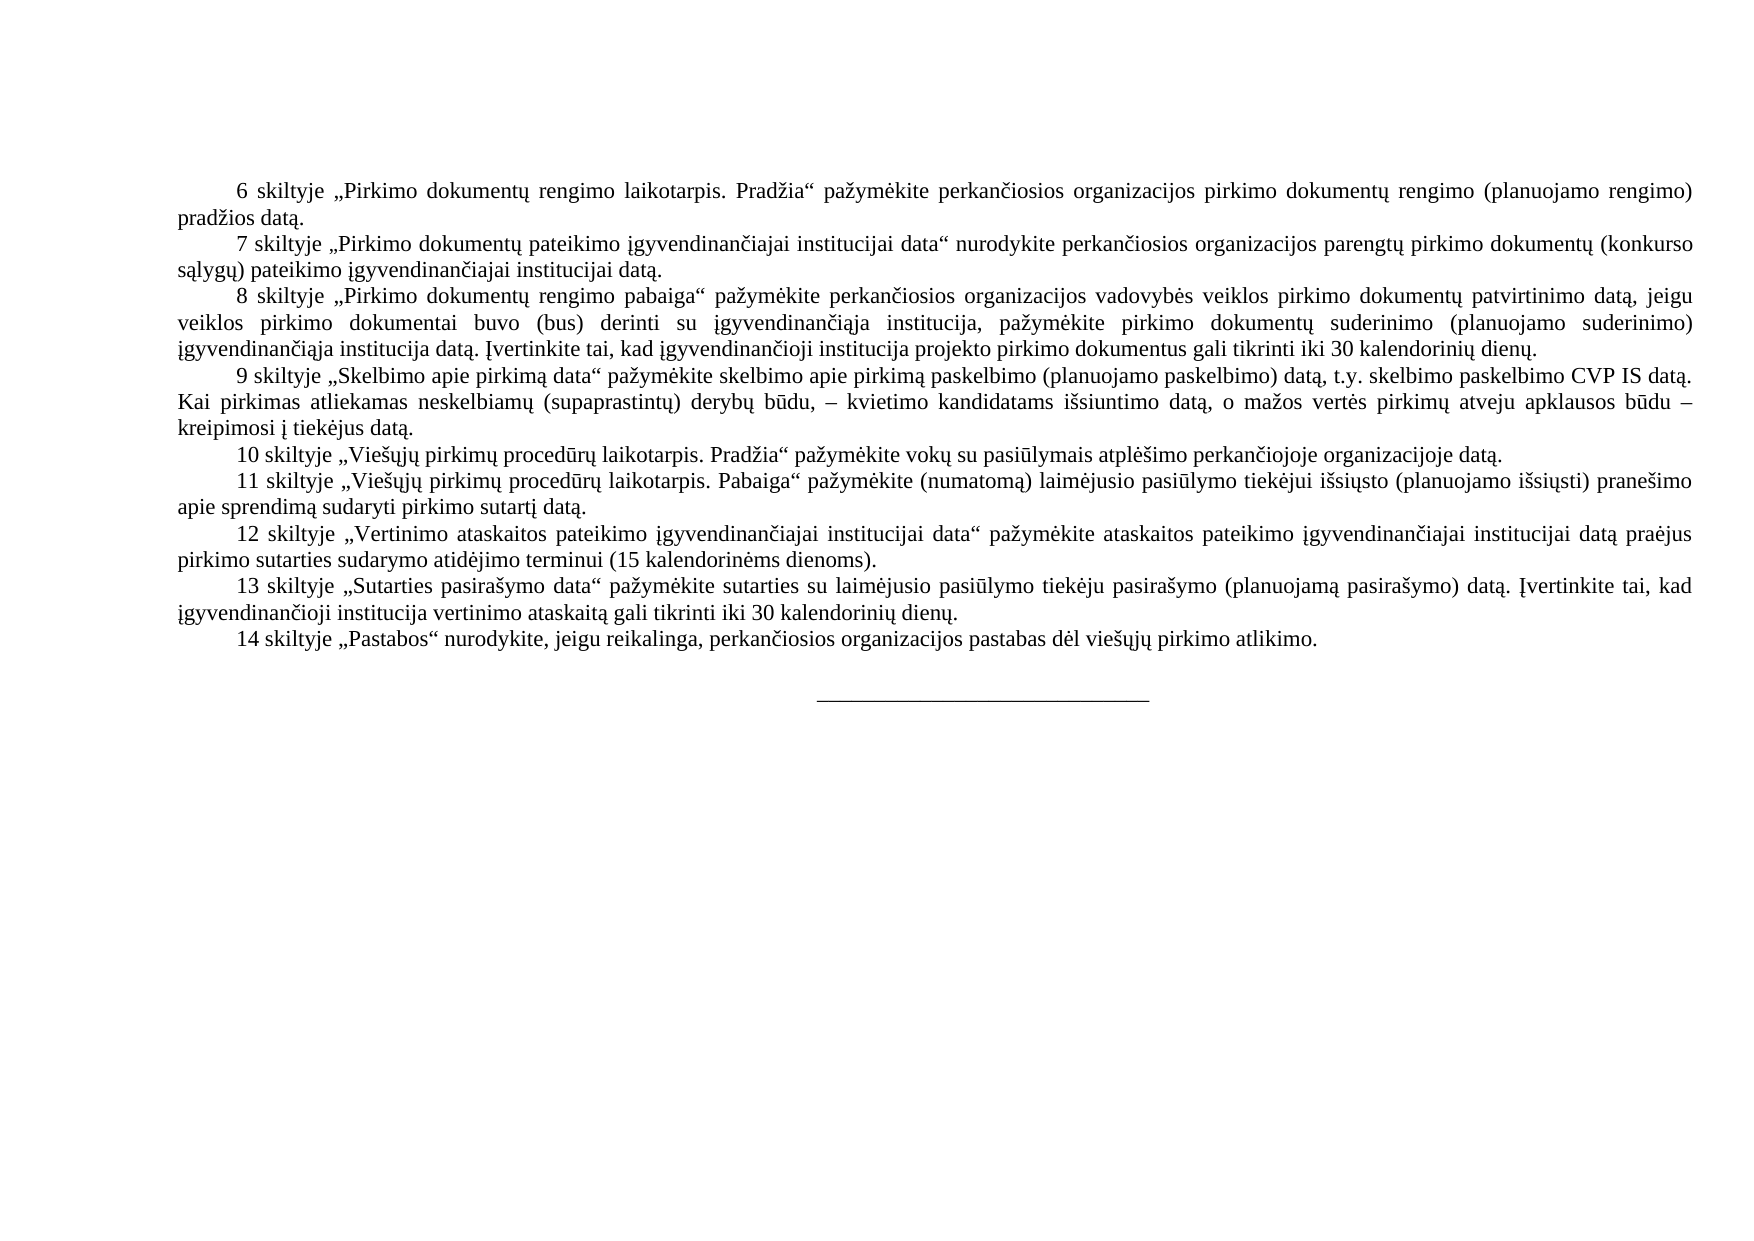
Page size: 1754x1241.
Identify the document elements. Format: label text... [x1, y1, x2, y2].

text 9 skiltyje „Skelbimo apie pirkimą data“ pažymėkite skelbimo apie pirkimą paskelbimo (planuojamo paskelbimo) datą, t.y. skelbimo paskelbimo CVP IS datą. Kai pirkimas atliekamas neskelbiamų (supaprastintų) derybų būdu, – kvietimo kandidatams išsiuntimo datą, o mažos vertės pirkimų atveju apklausos būdu – kreipimosi į tiekėjus datą. [177, 362, 1695, 441]
text 11 skiltyje „Viešųjų pirkimų procedūrų laikotarpis. Pabaiga“ pažymėkite (numatomą) laimėjusio pasiūlymo tiekėjui išsiųsto (planuojamo išsiųsti) pranešimo apie sprendimą sudaryti pirkimo sutartį datą. [177, 467, 1695, 520]
text _____________________________ [177, 678, 1695, 704]
text 14 skiltyje „Pastabos“ nurodykite, jeigu reikalinga, perkančiosios organizacijos pastabas dėl viešųjų pirkimo atlikimo. [177, 625, 1695, 652]
text 12 skiltyje „Vertinimo ataskaitos pateikimo įgyvendinančiajai institucijai data“ pažymėkite ataskaitos pateikimo įgyvendinančiajai institucijai datą praėjus pirkimo sutarties sudarymo atidėjimo terminui (15 kalendorinėms dienoms). [177, 520, 1695, 572]
text 7 skiltyje „Pirkimo dokumentų pateikimo įgyvendinančiajai institucijai data“ nurodykite perkančiosios organizacijos parengtų pirkimo dokumentų (konkurso sąlygų) pateikimo įgyvendinančiajai institucijai datą. [177, 230, 1695, 283]
text 8 skiltyje „Pirkimo dokumentų rengimo pabaiga“ pažymėkite perkančiosios organizacijos vadovybės veiklos pirkimo dokumentų patvirtinimo datą, jeigu veiklos pirkimo dokumentai buvo (bus) derinti su įgyvendinančiąja institucija, pažymėkite pirkimo dokumentų suderinimo (planuojamo suderinimo) įgyvendinančiąja institucija datą. Įvertinkite tai, kad įgyvendinančioji institucija projekto pirkimo dokumentus gali tikrinti iki 30 kalendorinių dienų. [177, 283, 1695, 362]
text 10 skiltyje „Viešųjų pirkimų procedūrų laikotarpis. Pradžia“ pažymėkite vokų su pasiūlymais atplėšimo perkančiojoje organizacijoje datą. [177, 441, 1695, 467]
text 13 skiltyje „Sutarties pasirašymo data“ pažymėkite sutarties su laimėjusio pasiūlymo tiekėju pasirašymo (planuojamą pasirašymo) datą. Įvertinkite tai, kad įgyvendinančioji institucija vertinimo ataskaitą gali tikrinti iki 30 kalendorinių dienų. [177, 572, 1695, 625]
text 6 skiltyje „Pirkimo dokumentų rengimo laikotarpis. Pradžia“ pažymėkite perkančiosios organizacijos pirkimo dokumentų rengimo (planuojamo rengimo) pradžios datą. [177, 177, 1695, 230]
